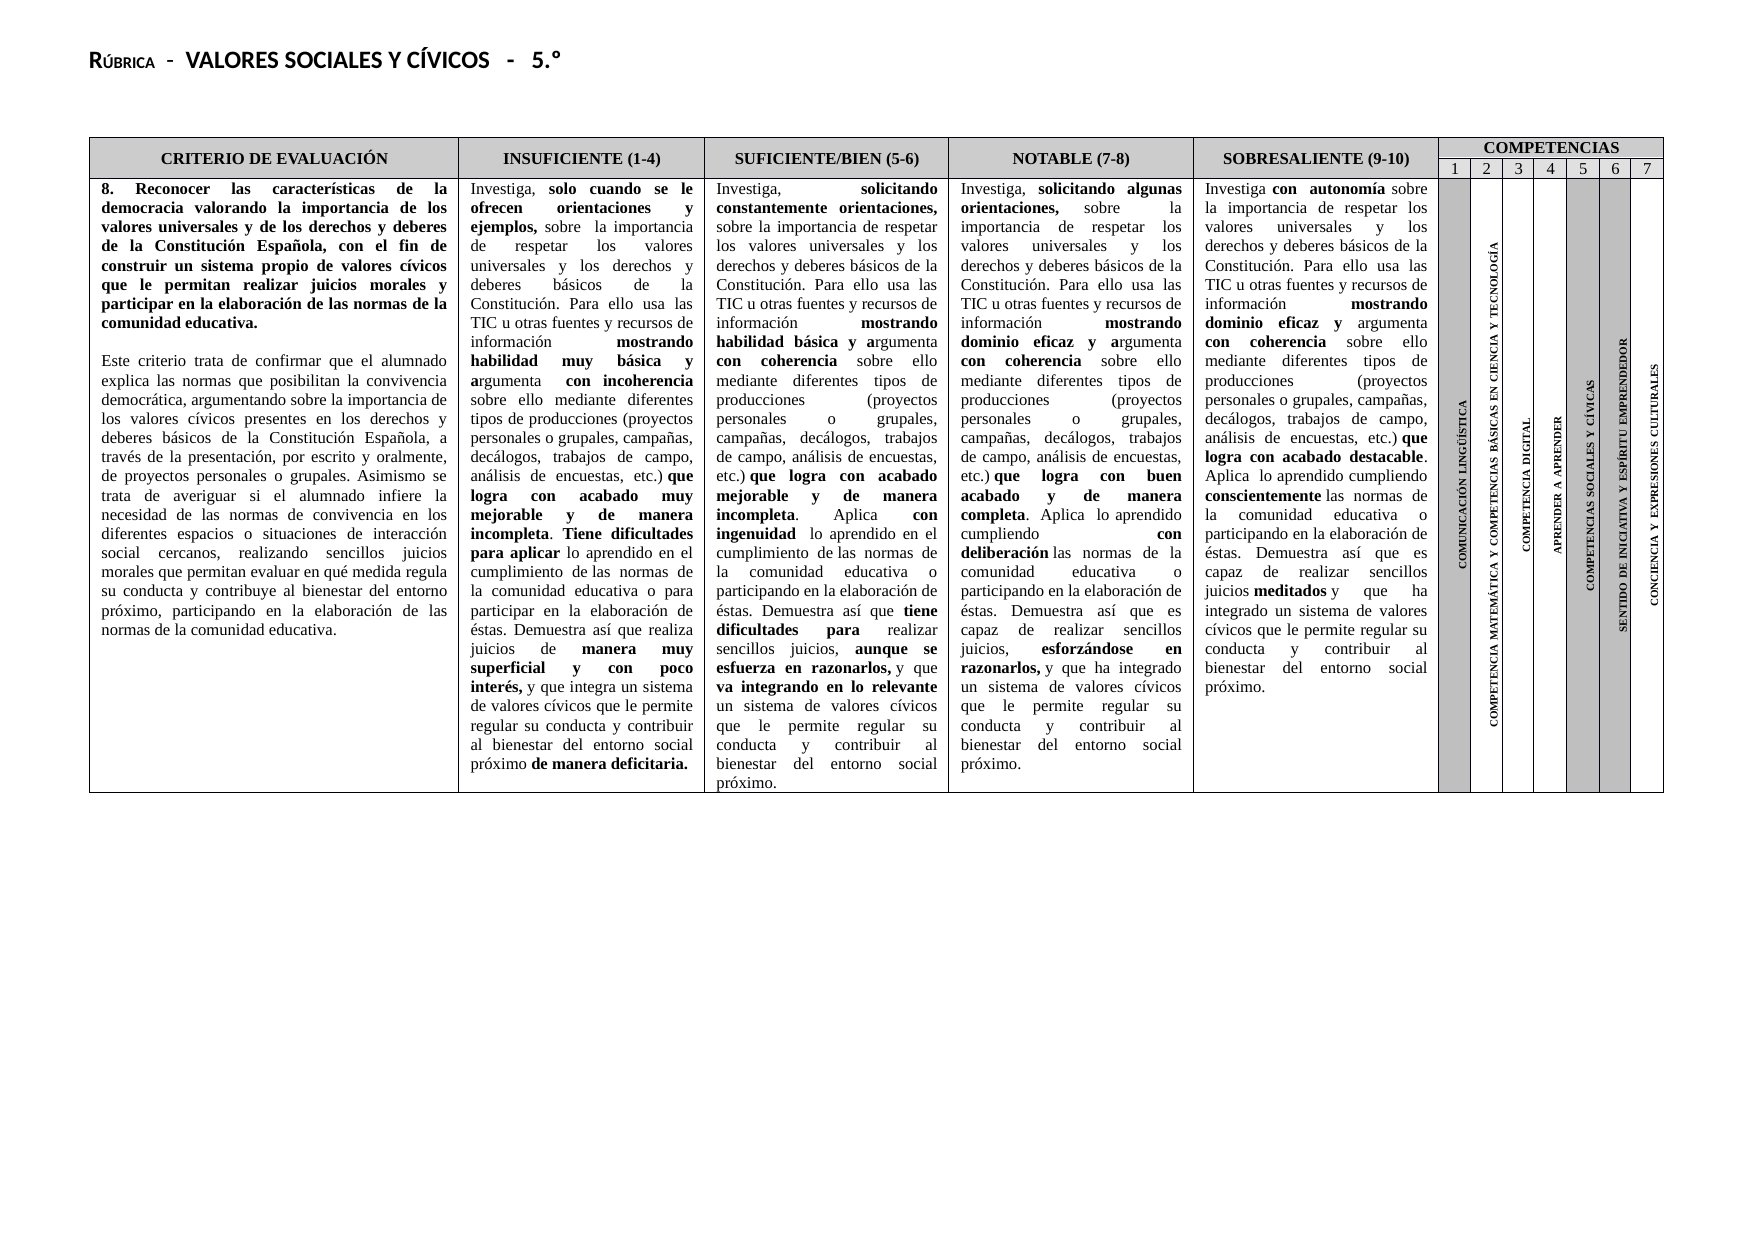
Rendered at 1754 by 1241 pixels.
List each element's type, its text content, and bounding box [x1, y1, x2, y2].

table_cell Investiga, solo cuando se le ofrecen orientaciones y ejemplos, sobre la importancia de respetar los valores universales y los derechos y deberes básicos de la Constitución. Para ello usa las TIC u otras fuentes y recursos de información mostrando habilidad muy básica y argumenta con incoherencia sobre ello mediante diferentes tipos de producciones (proyectos personales o grupales, campañas, decálogos, trabajos de campo, análisis de encuestas, etc.) que logra con acabado muy mejorable y de manera incompleta. Tiene dificultades para aplicar lo aprendido en el cumplimiento de las normas de la comunidad educativa o para participar en la elaboración de éstas. Demuestra así que realiza juicios de manera muy superficial y con poco interés, y que integra un sistema de valores cívicos que le permite regular su conducta y contribuir al bienestar del entorno social próximo de manera deficitaria. [459, 179, 704, 792]
table_header CRITERIO DE EVALUACIÓN [90, 138, 458, 178]
table_header SOBRESALIENTE (9-10) [1194, 138, 1438, 178]
table_cell 8. Reconocer las características de la democracia valorando la importancia de los valores universales y de los derechos y deberes de la Constitución Española, con el fin de construir un sistema propio de valores cívicos que le permitan realizar juicios morales y participar en la elaboración de las normas de la comunidad educativa. Este criterio trata de confirmar que el alumnado explica las normas que posibilitan la convivencia democrática, argumentando sobre la importancia de los valores cívicos presentes en los derechos y deberes básicos de la Constitución Española, a través de la presentación, por escrito y oralmente, de proyectos personales o grupales. Asimismo se trata de averiguar si el alumnado infiere la necesidad de las normas de convivencia en los diferentes espacios o situaciones de interacción social cercanos, realizando sencillos juicios morales que permitan evaluar en qué medida regula su conducta y contribuye al bienestar del entorno próximo, participando en la elaboración de las normas de la comunidad educativa. [90, 179, 458, 792]
table_cell Investiga, solicitando algunas orientaciones, sobre la importancia de respetar los valores universales y los derechos y deberes básicos de la Constitución. Para ello usa las TIC u otras fuentes y recursos de información mostrando dominio eficaz y argumenta con coherencia sobre ello mediante diferentes tipos de producciones (proyectos personales o grupales, campañas, decálogos, trabajos de campo, análisis de encuestas, etc.) que logra con buen acabado y de manera completa. Aplica lo aprendido cumpliendo con deliberación las normas de la comunidad educativa o participando en la elaboración de éstas. Demuestra así que es capaz de realizar sencillos juicios, esforzándose en razonarlos, y que ha integrado un sistema de valores cívicos que le permite regular su conducta y contribuir al bienestar del entorno social próximo. [949, 179, 1193, 792]
table_cell 5 [1567, 159, 1599, 178]
table_cell competencia matemática y competencias básicas en ciencia y tecnología [1471, 179, 1502, 792]
table_cell Investiga con autonomía sobre la importancia de respetar los valores universales y los derechos y deberes básicos de la Constitución. Para ello usa las TIC u otras fuentes y recursos de información mostrando dominio eficaz y argumenta con coherencia sobre ello mediante diferentes tipos de producciones (proyectos personales o grupales, campañas, decálogos, trabajos de campo, análisis de encuestas, etc.) que logra con acabado destacable. Aplica lo aprendido cumpliendo conscientemente las normas de la comunidad educativa o participando en la elaboración de éstas. Demuestra así que es capaz de realizar sencillos juicios meditados y que ha integrado un sistema de valores cívicos que le permite regular su conducta y contribuir al bienestar del entorno social próximo. [1194, 179, 1438, 792]
table_cell 3 [1503, 159, 1533, 178]
table_header SUFICIENTE/BIEN (5-6) [705, 138, 948, 178]
table_cell 6 [1600, 159, 1630, 178]
table_cell 2 [1471, 159, 1502, 178]
table_cell 4 [1534, 159, 1566, 178]
table_cell competencias sociales y cívicas [1567, 179, 1599, 792]
table_cell 7 [1631, 159, 1663, 178]
table_cell 1 [1439, 159, 1470, 178]
table_cell sentido de iniciativa y espíritu emprendedor [1600, 179, 1630, 792]
table_header NOTABLE (7-8) [949, 138, 1193, 178]
table_cell aprender a aprender [1534, 179, 1566, 792]
table_cell comunicación lingüística [1439, 179, 1470, 792]
table_header COMPETENCIAS [1439, 138, 1663, 157]
table_header INSUFICIENTE (1-4) [459, 138, 704, 178]
table_cell conciencia y expresiones culturales [1631, 179, 1663, 792]
table_cell competencia digital [1503, 179, 1533, 792]
table_cell Investiga, solicitando constantemente orientaciones, sobre la importancia de respetar los valores universales y los derechos y deberes básicos de la Constitución. Para ello usa las TIC u otras fuentes y recursos de información mostrando habilidad básica y argumenta con coherencia sobre ello mediante diferentes tipos de producciones (proyectos personales o grupales, campañas, decálogos, trabajos de campo, análisis de encuestas, etc.) que logra con acabado mejorable y de manera incompleta. Aplica con ingenuidad lo aprendido en el cumplimiento de las normas de la comunidad educativa o participando en la elaboración de éstas. Demuestra así que tiene dificultades para realizar sencillos juicios, aunque se esfuerza en razonarlos, y que va integrando en lo relevante un sistema de valores cívicos que le permite regular su conducta y contribuir al bienestar del entorno social próximo. [705, 179, 948, 792]
